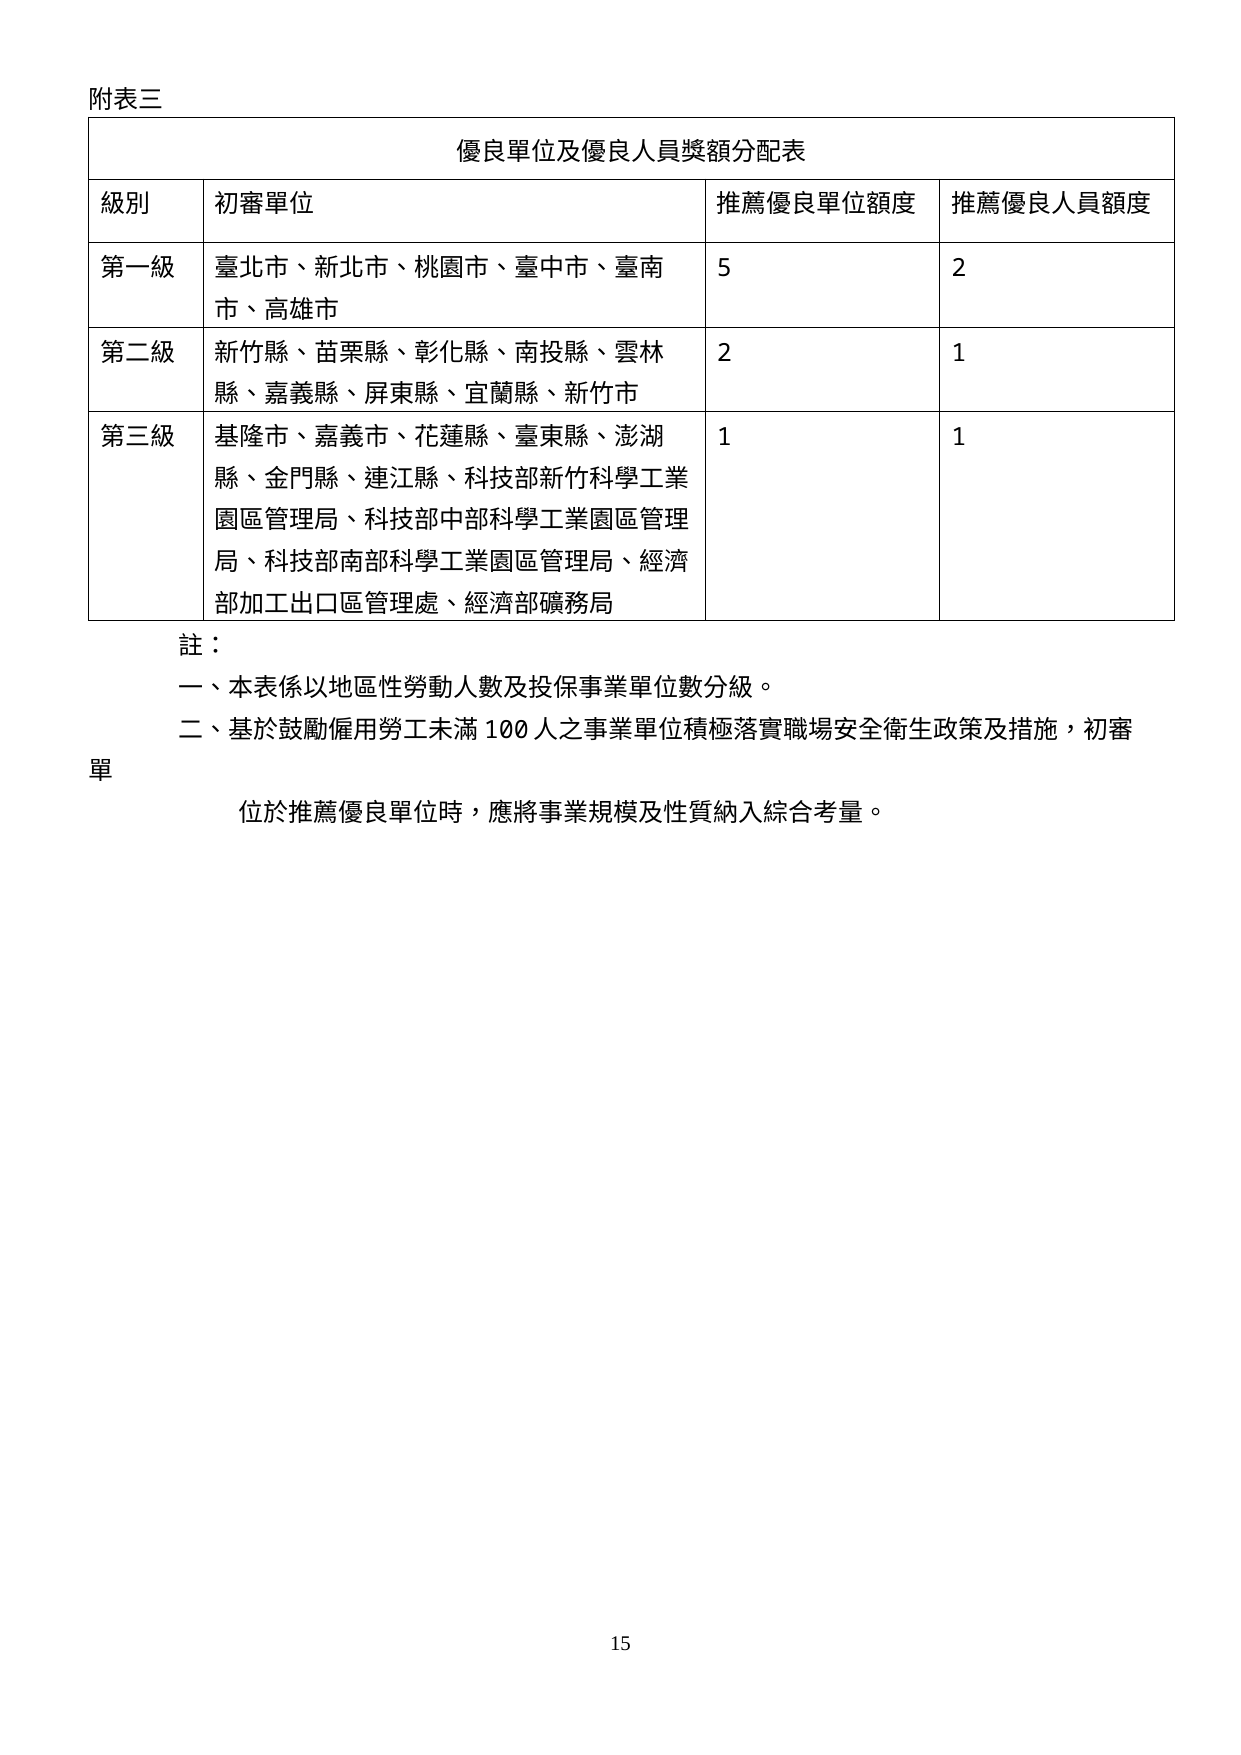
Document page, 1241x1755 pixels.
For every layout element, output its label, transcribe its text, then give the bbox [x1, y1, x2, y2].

table_cell 初審單位 [204, 180, 705, 242]
text 位於推薦優良單位時，應將事業規模及性質納入綜合考量。 [89, 788, 1152, 830]
table_cell 新竹縣、苗栗縣、彰化縣、南投縣、雲林縣、嘉義縣、屏東縣、宜蘭縣、新竹市 [204, 328, 705, 411]
table_cell 基隆市、嘉義市、花蓮縣、臺東縣、澎湖縣、金門縣、連江縣、科技部新竹科學工業園區管理局、科技部中部科學工業園區管理局、科技部南部科學工業園區管理局、經濟部加工出口區管理處、經濟部礦務局 [204, 412, 705, 620]
text 二、基於鼓勵僱用勞工未滿100人之事業單位積極落實職場安全衛生政策及措施，初審單 [89, 705, 1152, 788]
table_cell 5 [706, 243, 939, 327]
text 註： [89, 621, 1152, 663]
table_cell 臺北市、新北市、桃園市、臺中市、臺南市、高雄市 [204, 243, 705, 327]
table_cell 級別 [89, 180, 203, 242]
table_header 優良單位及優良人員獎額分配表 [89, 118, 1174, 178]
table_cell 推薦優良單位額度 [706, 180, 939, 242]
table_cell 2 [706, 328, 939, 411]
table_cell 第二級 [89, 328, 203, 411]
table_cell 1 [940, 328, 1174, 411]
text 附表三 [89, 75, 1152, 117]
table_cell 1 [940, 412, 1174, 620]
table_cell 第一級 [89, 243, 203, 327]
table_cell 推薦優良人員額度 [940, 180, 1174, 242]
table_cell 2 [940, 243, 1174, 327]
table_cell 1 [706, 412, 939, 620]
table_cell 第三級 [89, 412, 203, 620]
text 一、本表係以地區性勞動人數及投保事業單位數分級。 [89, 663, 1152, 705]
